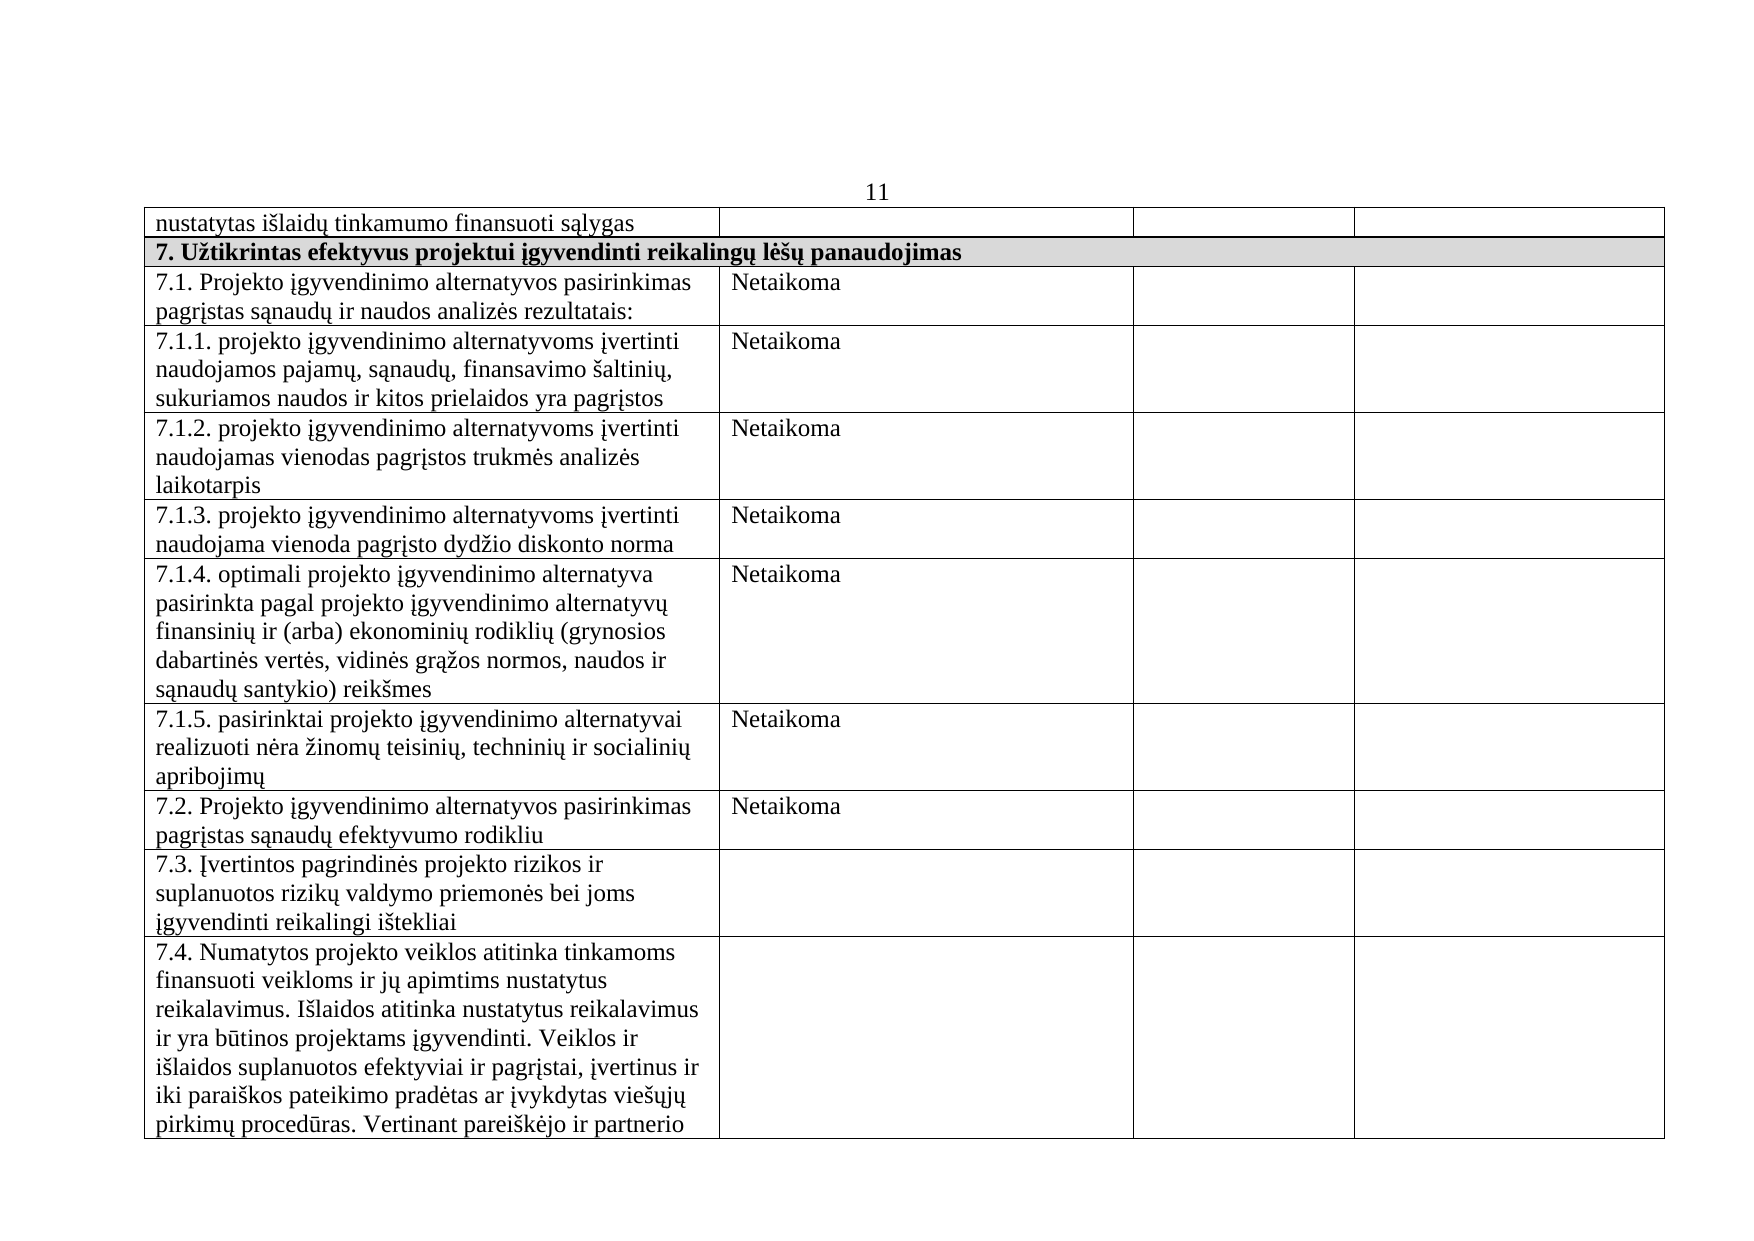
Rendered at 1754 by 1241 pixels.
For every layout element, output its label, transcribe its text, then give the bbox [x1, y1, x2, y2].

table_cell Netaikoma [720, 559, 1133, 703]
table_cell [1355, 500, 1664, 558]
table_cell [720, 850, 1133, 936]
table_cell 7.1.3. projekto įgyvendinimo alternatyvoms įvertinti naudojama vienoda pagrįsto dydžio diskonto norma [145, 500, 719, 558]
table_cell [1355, 850, 1664, 936]
table_cell [1355, 559, 1664, 703]
table_cell [1134, 267, 1354, 325]
table_cell [1134, 704, 1354, 790]
table_cell [720, 208, 1133, 236]
table_cell [720, 937, 1133, 1138]
table_cell [1134, 208, 1354, 236]
table_cell [1134, 500, 1354, 558]
table_cell 7.2. Projekto įgyvendinimo alternatyvos pasirinkimas pagrįstas sąnaudų efektyvumo rodikliu [145, 791, 719, 848]
table_cell Netaikoma [720, 500, 1133, 558]
table_cell [1355, 208, 1664, 236]
table_cell Netaikoma [720, 791, 1133, 848]
table_cell [1355, 937, 1664, 1138]
table_cell 7.1. Projekto įgyvendinimo alternatyvos pasirinkimas pagrįstas sąnaudų ir naudos analizės rezultatais: [145, 267, 719, 325]
table_cell [1355, 704, 1664, 790]
table_cell Netaikoma [720, 326, 1133, 412]
table_cell 7.4. Numatytos projekto veiklos atitinka tinkamoms finansuoti veikloms ir jų apimtims nustatytus reikalavimus. Išlaidos atitinka nustatytus reikalavimus ir yra būtinos projektams įgyvendinti. Veiklos ir išlaidos suplanuotos efektyviai ir pagrįstai, įvertinus ir iki paraiškos pateikimo pradėtas ar įvykdytas viešųjų pirkimų procedūras. Vertinant pareiškėjo ir partnerio [145, 937, 719, 1138]
table_cell nustatytas išlaidų tinkamumo finansuoti sąlygas [145, 208, 719, 236]
table_cell 7.3. Įvertintos pagrindinės projekto rizikos ir suplanuotos rizikų valdymo priemonės bei joms įgyvendinti reikalingi ištekliai [145, 850, 719, 936]
table_cell [1134, 937, 1354, 1138]
table_cell [1134, 791, 1354, 848]
table_cell 7. Užtikrintas efektyvus projektui įgyvendinti reikalingų lėšų panaudojimas [145, 238, 1664, 266]
table_cell [1134, 850, 1354, 936]
table_cell [1134, 413, 1354, 499]
table_cell 7.1.2. projekto įgyvendinimo alternatyvoms įvertinti naudojamas vienodas pagrįstos trukmės analizės laikotarpis [145, 413, 719, 499]
table_cell 7.1.5. pasirinktai projekto įgyvendinimo alternatyvai realizuoti nėra žinomų teisinių, techninių ir socialinių apribojimų [145, 704, 719, 790]
table_cell Netaikoma [720, 704, 1133, 790]
table_cell [1355, 413, 1664, 499]
table_cell 7.1.4. optimali projekto įgyvendinimo alternatyva pasirinkta pagal projekto įgyvendinimo alternatyvų finansinių ir (arba) ekonominių rodiklių (grynosios dabartinės vertės, vidinės grąžos normos, naudos ir sąnaudų santykio) reikšmes [145, 559, 719, 703]
table_cell [1134, 326, 1354, 412]
table_cell [1134, 559, 1354, 703]
table_cell Netaikoma [720, 267, 1133, 325]
table_cell [1355, 267, 1664, 325]
table_cell Netaikoma [720, 413, 1133, 499]
table_cell [1355, 791, 1664, 848]
table_cell 7.1.1. projekto įgyvendinimo alternatyvoms įvertinti naudojamos pajamų, sąnaudų, finansavimo šaltinių, sukuriamos naudos ir kitos prielaidos yra pagrįstos [145, 326, 719, 412]
table_cell [1355, 326, 1664, 412]
